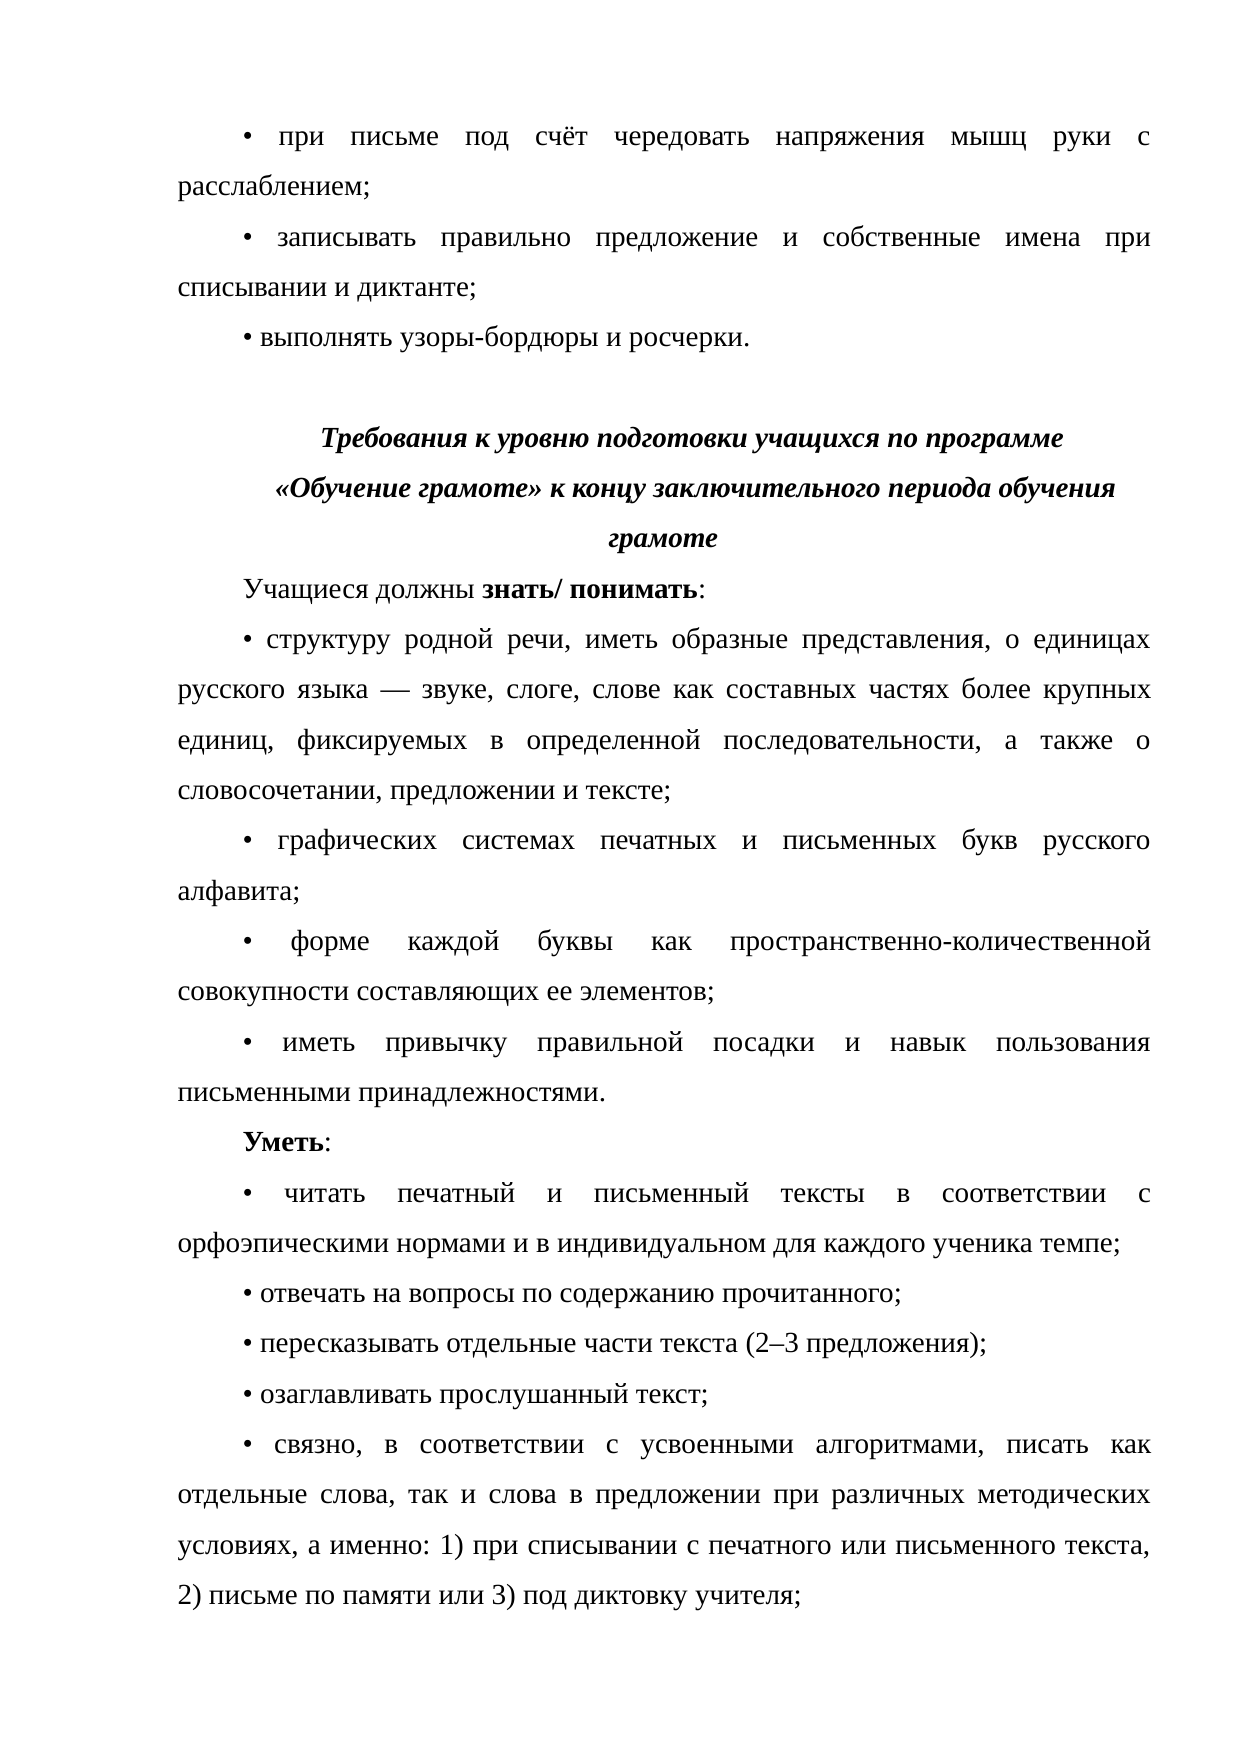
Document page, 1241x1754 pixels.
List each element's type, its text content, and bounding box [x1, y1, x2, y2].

text • иметь привычку правильной посадки и навык пользования письменными принадлежностями. [177, 1024, 1152, 1108]
text • связно, в соответствии с усвоенными алгоритмами, писать как отдельные слова, так и слова в предложении при различных методических условиях, а именно: 1) при списывании с печатного или письменного текста, 2) письме по памяти или 3) под диктовку учителя; [177, 1426, 1152, 1611]
text • при письме под счёт чередовать напряжения мышц руки с расслаблением; [177, 118, 1152, 202]
text • графических системах печатных и письменных букв русского алфавита; [177, 822, 1152, 906]
text • структуру родной речи, иметь образные представления, о единицах русского языка — звуке, слоге, слове как составных частях более крупных единиц, фиксируемых в определенной последовательности, а также о словосочетании, предложении и тексте; [177, 621, 1152, 806]
text «Обучение грамоте» к концу заключительного периода обучения грамоте [177, 470, 1152, 554]
text Учащиеся должны знать/ понимать: [177, 571, 1152, 604]
text • пересказывать отдельные части текста (2–3 предложения); [177, 1326, 1152, 1359]
text • записывать правильно предложение и собственные имена при списывании и диктанте; [177, 219, 1152, 303]
text • читать печатный и письменный тексты в соответствии с орфоэпическими нормами и в индивидуальном для каждого ученика темпе; [177, 1175, 1152, 1258]
text • отвечать на вопросы по содержанию прочитанного; [177, 1275, 1152, 1309]
text Уметь: [177, 1124, 1152, 1158]
text • озаглавливать прослушанный текст; [177, 1376, 1152, 1409]
text • выполнять узоры-бордюры и росчерки. [177, 319, 1152, 353]
text • форме каждой буквы как пространственно-количественной совокупности составляющих ее элементов; [177, 923, 1152, 1007]
text Требования к уровню подготовки учащихся по программе [177, 420, 1152, 453]
